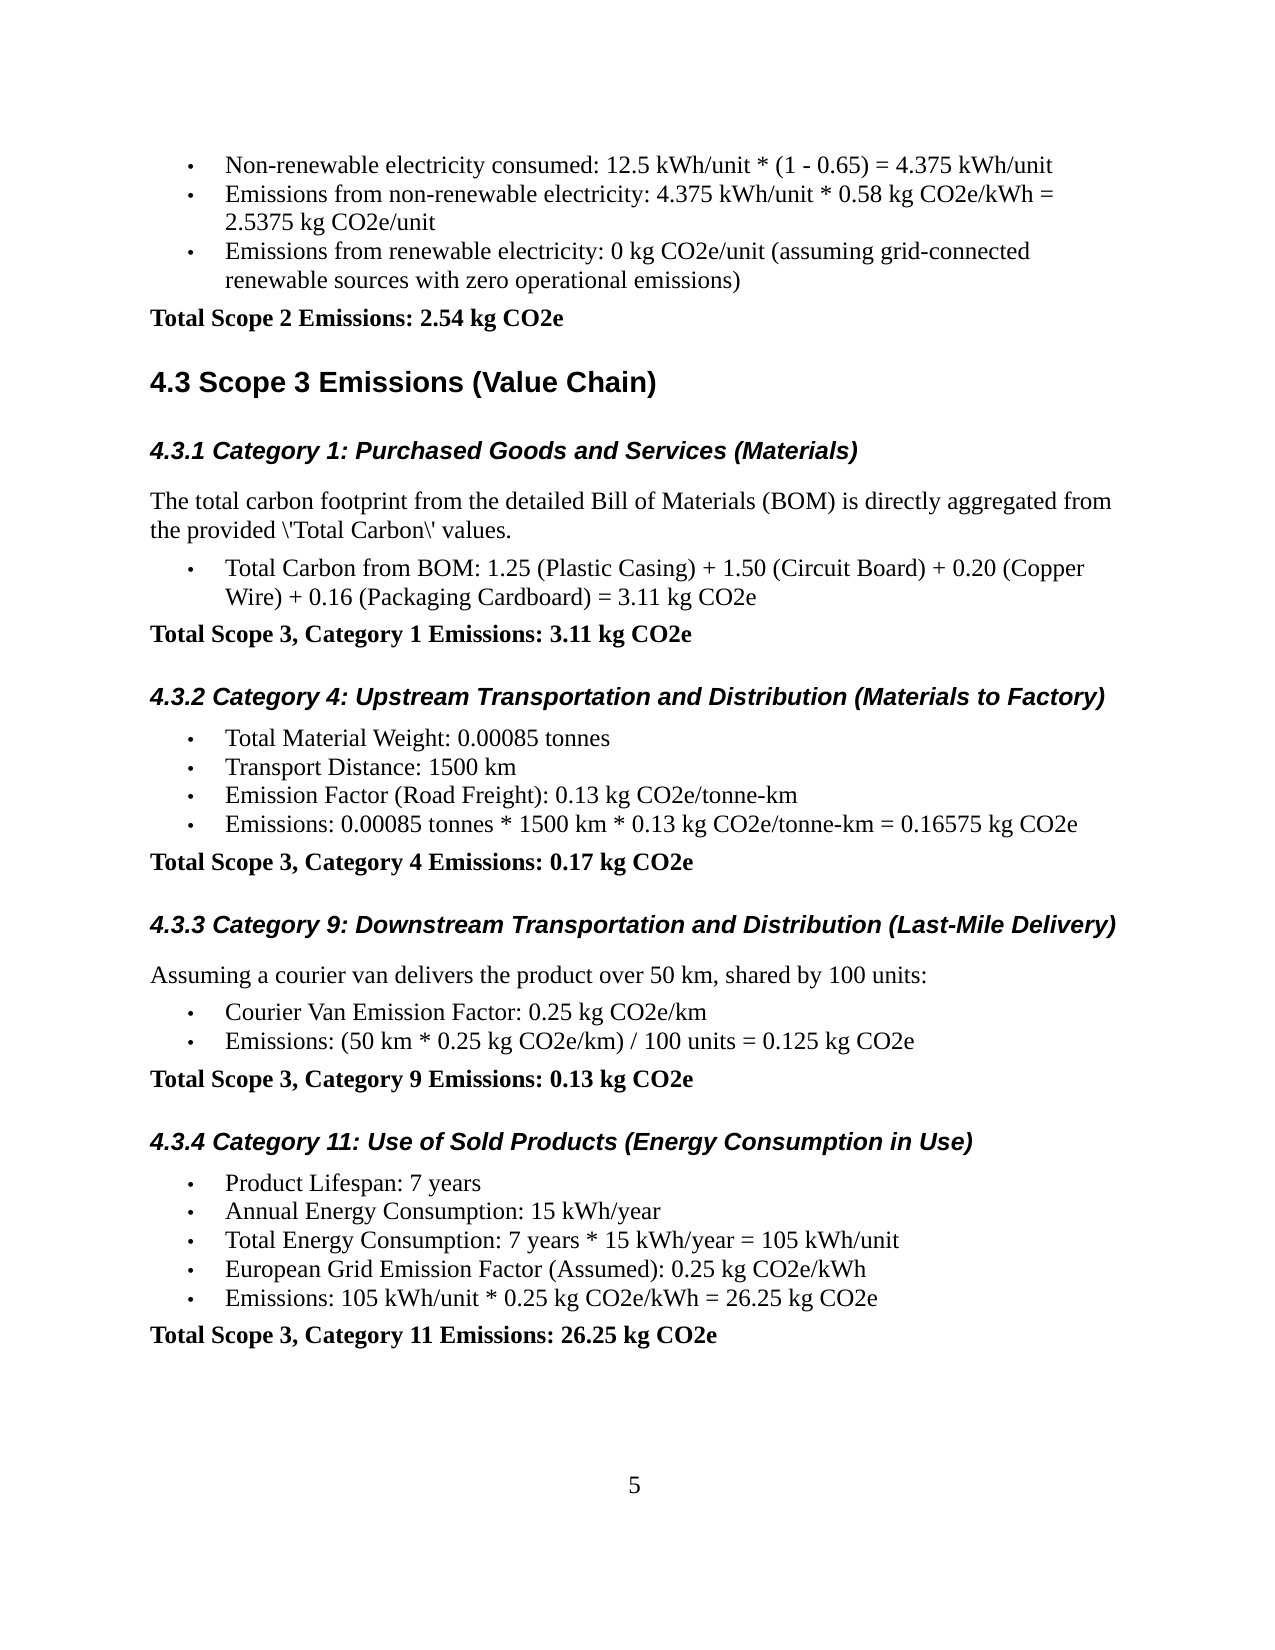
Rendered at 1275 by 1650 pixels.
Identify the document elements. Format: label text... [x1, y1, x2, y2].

list Total Material Weight: 0.00085 tonnes [187, 723, 1125, 752]
list Courier Van Emission Factor: 0.25 kg CO2e/km [187, 997, 1125, 1026]
text Total Scope 3, Category 9 Emissions: 0.13 kg CO2e [150, 1064, 1125, 1093]
list Non-renewable electricity consumed: 12.5 kWh/unit * (1 - 0.65) = 4.375 kWh/unit [187, 150, 1125, 179]
list Total Energy Consumption: 7 years * 15 kWh/year = 105 kWh/unit [187, 1225, 1125, 1254]
text Total Scope 2 Emissions: 2.54 kg CO2e [150, 303, 1125, 331]
list Annual Energy Consumption: 15 kWh/year [187, 1196, 1125, 1225]
text Total Scope 3, Category 1 Emissions: 3.11 kg CO2e [150, 619, 1125, 648]
list Transport Distance: 1500 km [187, 752, 1125, 781]
list European Grid Emission Factor (Assumed): 0.25 kg CO2e/kWh [187, 1254, 1125, 1283]
list Emissions from renewable electricity: 0 kg CO2e/unit (assuming grid-connected renewable sources with zero operational emissions) [187, 236, 1125, 294]
list Emissions: (50 km * 0.25 kg CO2e/km) / 100 units = 0.125 kg CO2e [187, 1026, 1125, 1055]
list Total Carbon from BOM: 1.25 (Plastic Casing) + 1.50 (Circuit Board) + 0.20 (Copper Wire) + 0.16 (Packaging Cardboard) = 3.11 kg CO2e [187, 553, 1125, 610]
subtitle 4.3.2 Category 4: Upstream Transportation and Distribution (Materials to Factory) [150, 682, 1125, 711]
text Total Scope 3, Category 11 Emissions: 26.25 kg CO2e [150, 1320, 1125, 1349]
list Emissions: 0.00085 tonnes * 1500 km * 0.13 kg CO2e/tonne-km = 0.16575 kg CO2e [187, 809, 1125, 838]
subtitle 4.3.1 Category 1: Purchased Goods and Services (Materials) [150, 436, 1125, 465]
text Total Scope 3, Category 4 Emissions: 0.17 kg CO2e [150, 847, 1125, 876]
list Emissions from non-renewable electricity: 4.375 kWh/unit * 0.58 kg CO2e/kWh = 2.5375 kg CO2e/unit [187, 179, 1125, 236]
text The total carbon footprint from the detailed Bill of Materials (BOM) is directly aggregated from the provided \'Total Carbon\' values. [150, 486, 1125, 544]
list Emission Factor (Road Freight): 0.13 kg CO2e/tonne-km [187, 781, 1125, 809]
text Assuming a courier van delivers the product over 50 km, shared by 100 units: [150, 960, 1125, 988]
list Emissions: 105 kWh/unit * 0.25 kg CO2e/kWh = 26.25 kg CO2e [187, 1283, 1125, 1311]
list Product Lifespan: 7 years [187, 1168, 1125, 1196]
subtitle 4.3 Scope 3 Emissions (Value Chain) [150, 365, 1125, 399]
subtitle 4.3.3 Category 9: Downstream Transportation and Distribution (Last-Mile Delivery) [150, 910, 1125, 938]
subtitle 4.3.4 Category 11: Use of Sold Products (Energy Consumption in Use) [150, 1127, 1125, 1155]
